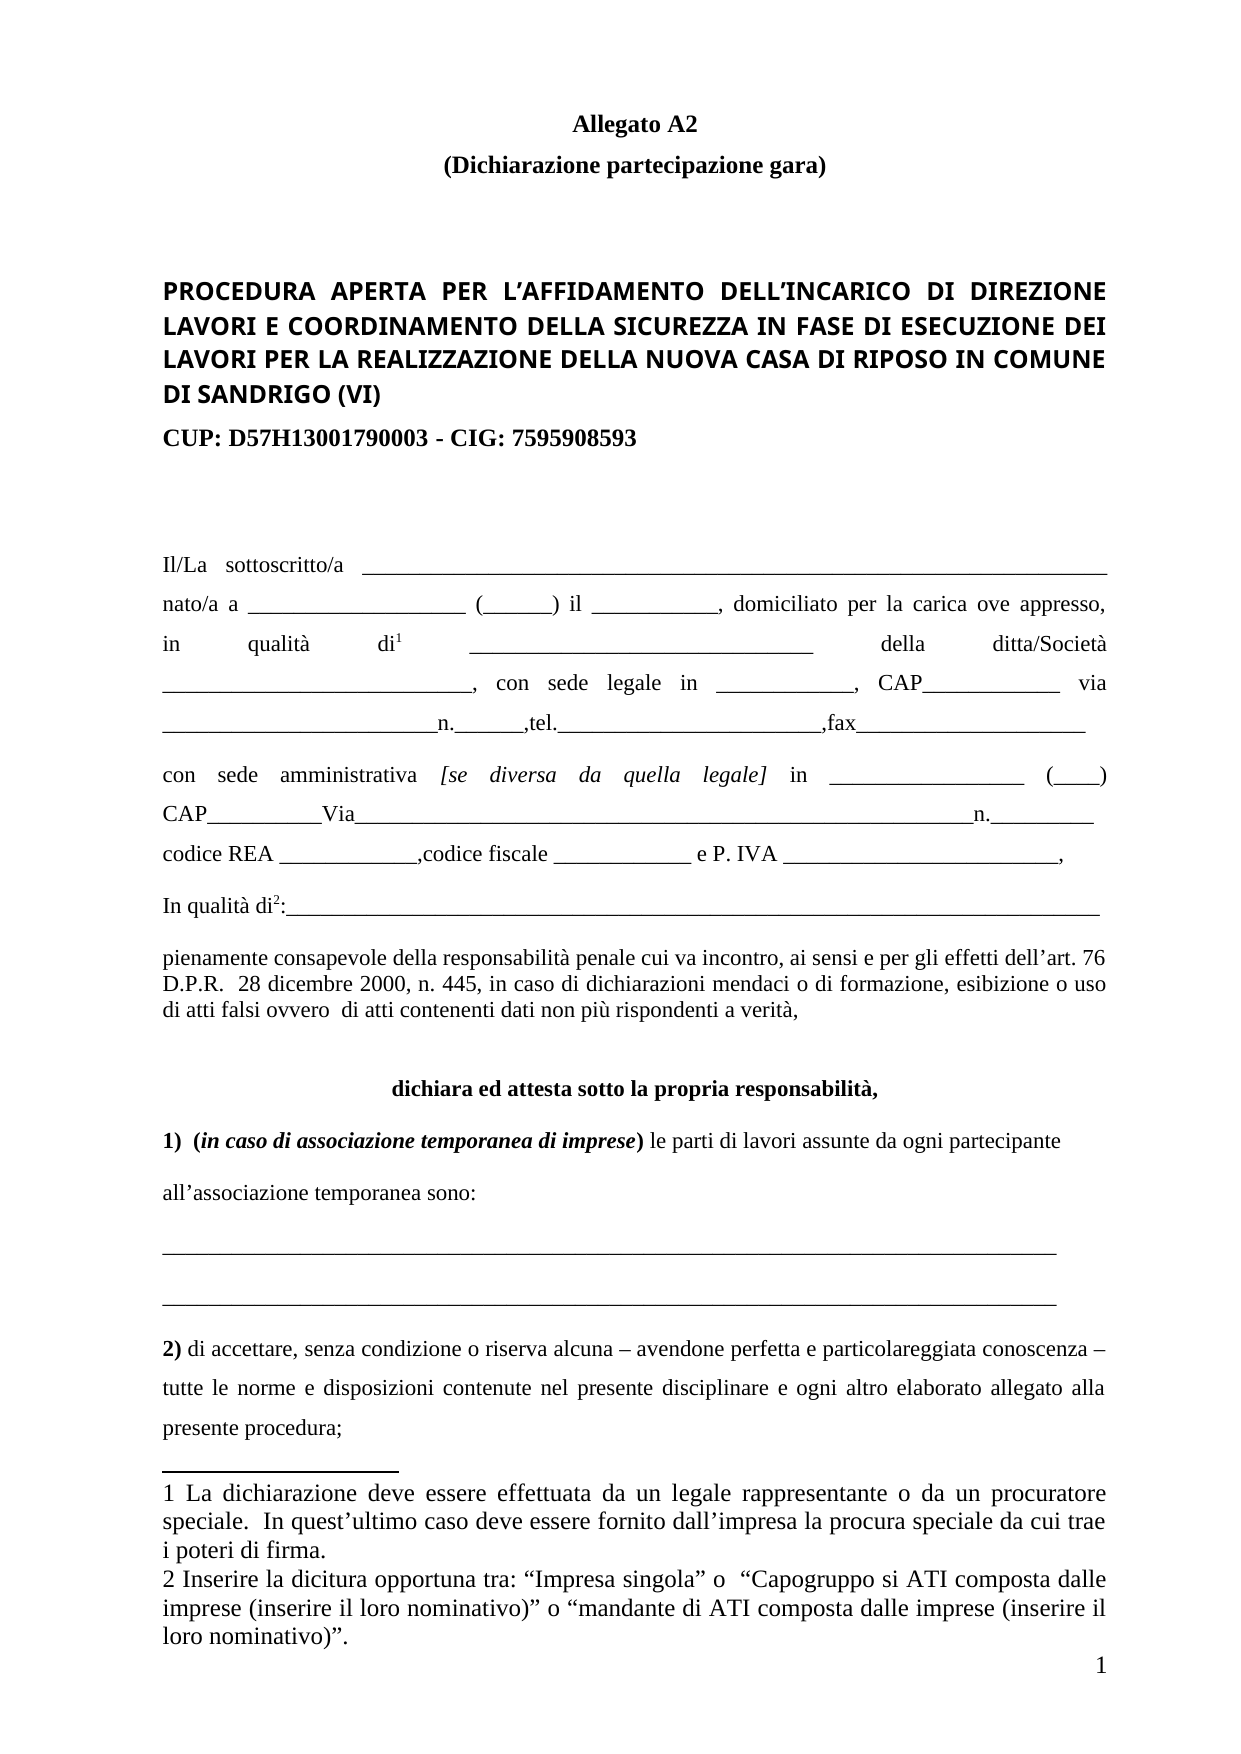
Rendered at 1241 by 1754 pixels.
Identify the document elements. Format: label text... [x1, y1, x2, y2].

text __________________________________________________________­­­­­____________________ [162, 1283, 1107, 1309]
text La dichiarazione deve essere effettuata da un legale rappresentante o da un procuratore speciale. In quest’ultimo caso deve essere fornito dall’impresa la procura speciale da cui trae i poteri di firma. [162, 1478, 1107, 1564]
text pienamente consapevole della responsabilità penale cui va incontro, ai sensi e per gli effetti dell’art. 76 D.P.R. 28 dicembre 2000, n. 445, in caso di dichiarazioni mendaci o di formazione, esibizione o uso di atti falsi ovvero di atti contenenti dati non più rispondenti a verità, [162, 944, 1107, 1023]
text 2) di accettare, senza condizione o riserva alcuna – avendone perfetta e particolareggiata conoscenza – tutte le norme e disposizioni contenute nel presente disciplinare e ogni altro elaborato allegato alla presente procedura; [162, 1334, 1107, 1440]
text Allegato A2 [162, 109, 1107, 138]
text Il/La sottoscritto/a _________________________________________________________________ nato/a a ___________________ (______) il ___________, domiciliato per la carica ove appresso, in qualità di ______________________________ della ditta/Società ___________________________, con sede legale in ____________, CAP____________ via ________________________n.______,tel._______________________,fax____________________ [162, 551, 1107, 735]
text Inserire la dicitura opportuna tra: “Impresa singola” o “Capogruppo si ATI composta dalle imprese (inserire il loro nominativo)” o “mandante di ATI composta dalle imprese (inserire il loro nominativo)”. [162, 1564, 1107, 1650]
text 1) (in caso di associazione temporanea di imprese) le parti di lavori assunte da ogni partecipante [162, 1127, 1107, 1153]
text dichiara ed attesta sotto la propria responsabilità, [162, 1075, 1107, 1101]
text all’associazione temporanea sono: [162, 1179, 1107, 1205]
text PROCEDURA APERTA PER L’AFFIDAMENTO DELL’INCARICO DI DIREZIONE LAVORI E COORDINAMENTO DELLA SICUREZZA IN FASE DI ESECUZIONE DEI LAVORI PER LA REALIZZAZIONE DELLA NUOVA CASA DI RIPOSO IN COMUNE DI SANDRIGO (VI) [162, 274, 1107, 410]
text (Dichiarazione partecipazione gara) [162, 150, 1107, 179]
text In qualità di:_______________________________________________________________________ [162, 892, 1107, 918]
text ______________________________________________________________________________ [162, 1231, 1107, 1257]
text CUP: D57H13001790003 - CIG: 7595908593 [162, 423, 1107, 452]
text con sede amministrativa [se diversa da quella legale] in _________________ (____) CAP__________Via______________________________________________________n._________ codice REA ____________,codice fiscale ____________ e P. IVA ________________________, [162, 761, 1107, 866]
